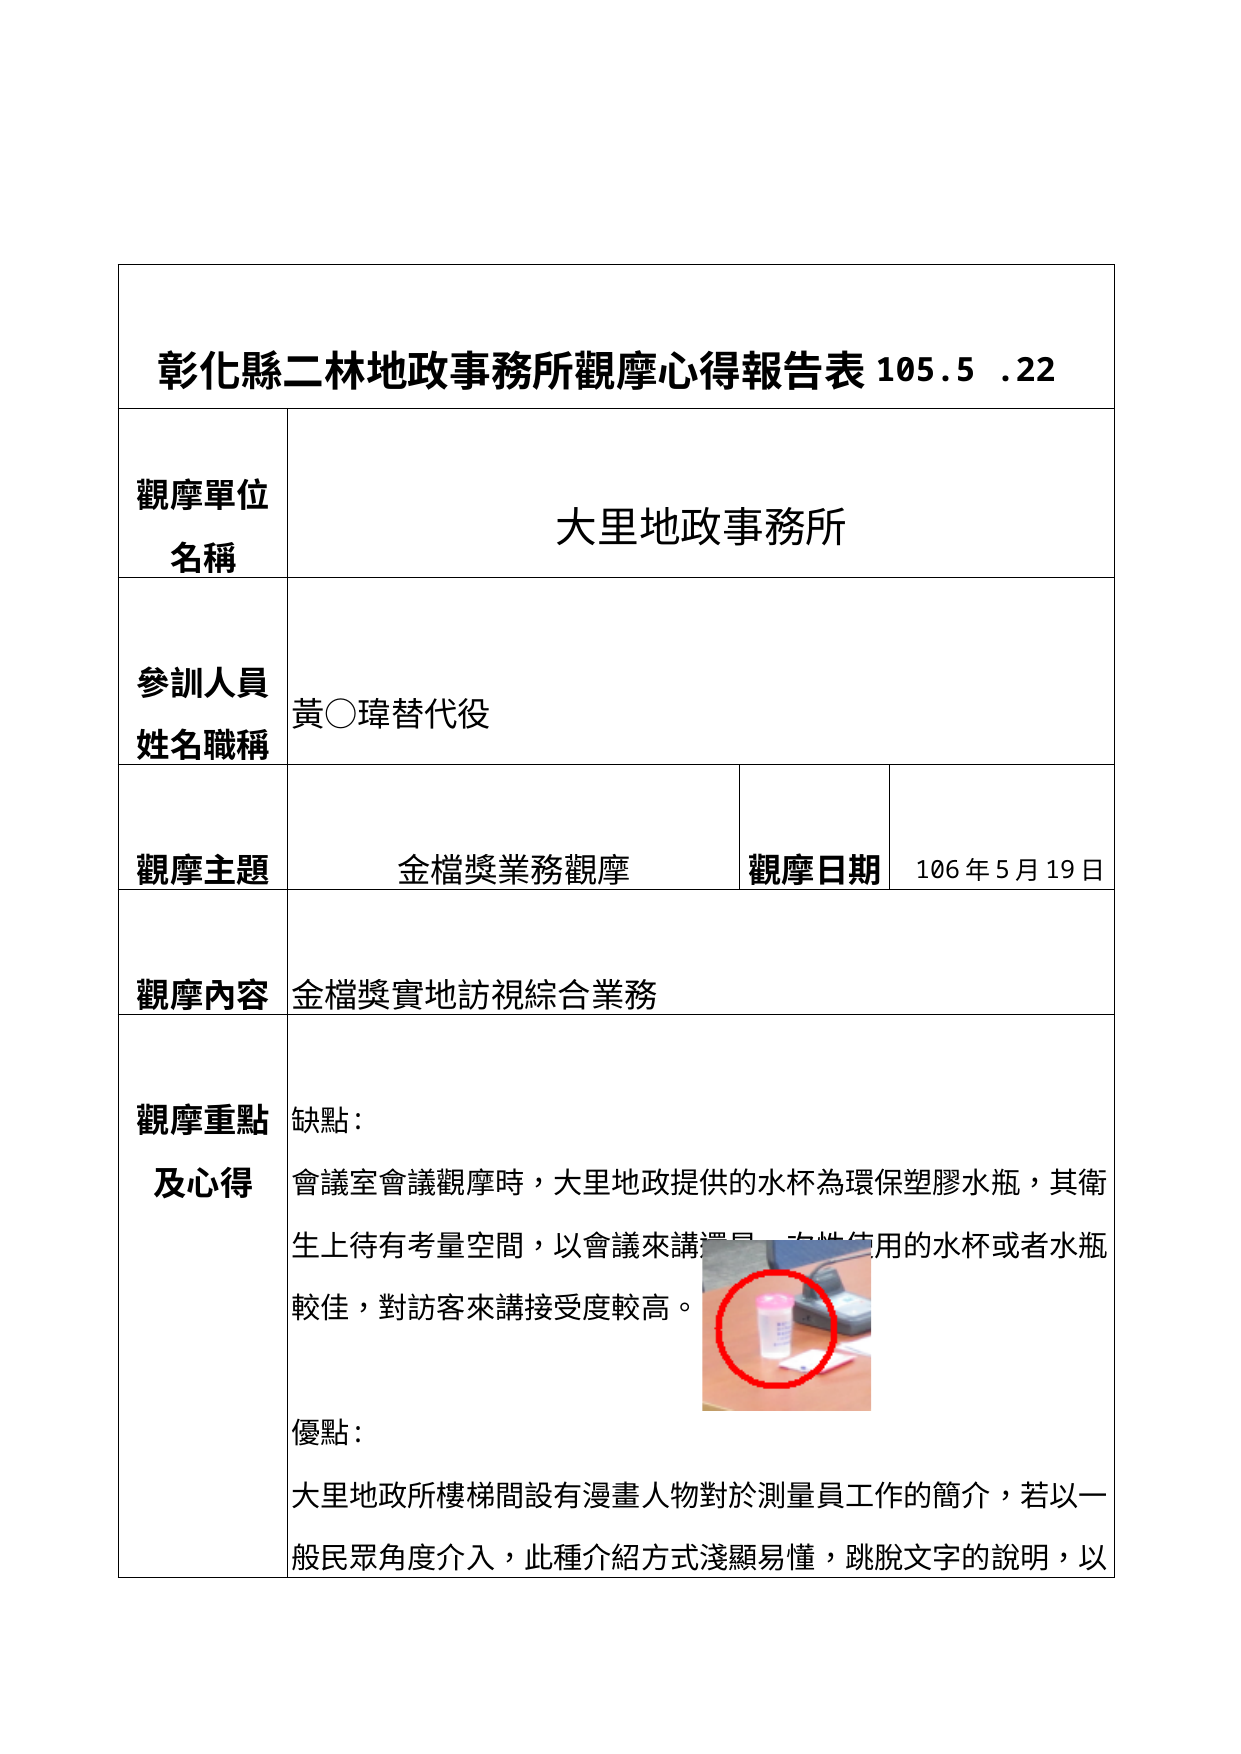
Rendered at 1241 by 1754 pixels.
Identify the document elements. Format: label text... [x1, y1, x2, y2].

table_cell 觀摩主題 [119, 765, 287, 889]
table_cell 觀摩內容 [119, 890, 287, 1014]
table_cell 觀摩重點及心得 [119, 1015, 287, 1577]
table_header 彰化縣二林地政事務所觀摩心得報告表 105.5 .22 [119, 265, 1114, 408]
table_cell 觀摩日期 [740, 765, 889, 889]
table_cell 黃○瑋替代役 [288, 578, 1114, 764]
table_cell 大里地政事務所 [288, 409, 1114, 577]
table_cell 金檔獎業務觀摩 [288, 765, 739, 889]
table_cell 106年5月19日 [890, 765, 1114, 889]
table_cell 金檔獎實地訪視綜合業務 [288, 890, 1114, 1014]
table_cell 缺點: 會議室會議觀摩時，大里地政提供的水杯為環保塑膠水瓶，其衛生上待有考量空間，以會議來講還是一次性使用的水杯或者水瓶較佳，對訪客來講接受度較高。 優點: 大里地政所樓梯間設有漫畫人物對於測量員工作的簡介，若以一般民眾角度介入，此種介紹方式淺顯易懂，跳脫文字的說明，以 [288, 1015, 1114, 1577]
table_cell 參訓人員 姓名職稱 [119, 578, 287, 764]
table_cell 觀摩單位 名稱 [119, 409, 287, 577]
